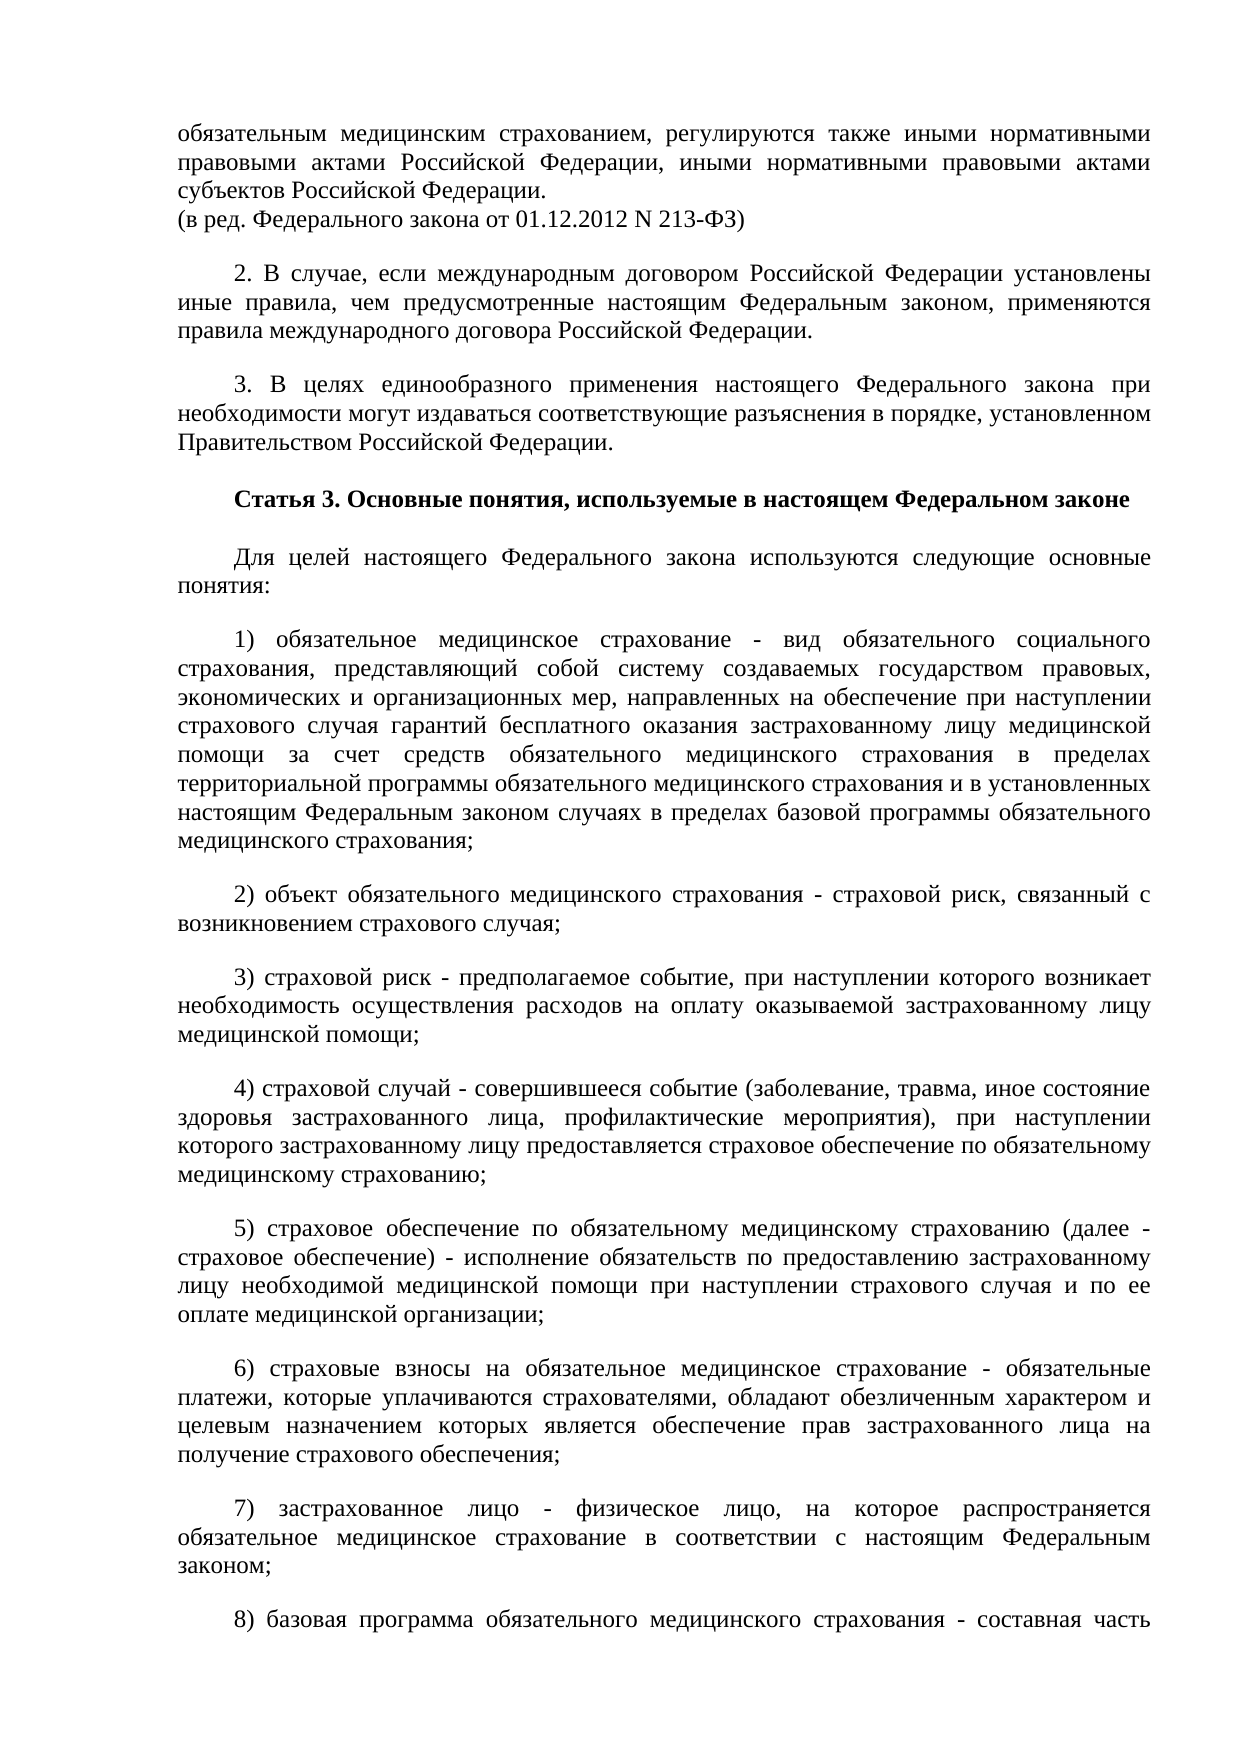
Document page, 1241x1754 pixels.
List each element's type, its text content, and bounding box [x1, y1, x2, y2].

text Для целей настоящего Федерального закона используются следующие основные понятия: [177, 542, 1152, 599]
text 4) страховой случай - совершившееся событие (заболевание, травма, иное состояние здоровья застрахованного лица, профилактические мероприятия), при наступлении которого застрахованному лицу предоставляется страховое обеспечение по обязательному медицинскому страхованию; [177, 1073, 1152, 1188]
text обязательным медицинским страхованием, регулируются также иными нормативными правовыми актами Российской Федерации, иными нормативными правовыми актами субъектов Российской Федерации. [177, 118, 1152, 204]
text 3) страховой риск - предполагаемое событие, при наступлении которого возникает необходимость осуществления расходов на оплату оказываемой застрахованному лицу медицинской помощи; [177, 962, 1152, 1048]
text 1) обязательное медицинское страхование - вид обязательного социального страхования, представляющий собой систему создаваемых государством правовых, экономических и организационных мер, направленных на обеспечение при наступлении страхового случая гарантий бесплатного оказания застрахованному лицу медицинской помощи за счет средств обязательного медицинского страхования в пределах территориальной программы обязательного медицинского страхования и в установленных настоящим Федеральным законом случаях в пределах базовой программы обязательного медицинского страхования; [177, 624, 1152, 854]
text 7) застрахованное лицо - физическое лицо, на которое распространяется обязательное медицинское страхование в соответствии с настоящим Федеральным законом; [177, 1493, 1152, 1579]
text 3. В целях единообразного применения настоящего Федерального закона при необходимости могут издаваться соответствующие разъяснения в порядке, установленном Правительством Российской Федерации. [177, 369, 1152, 456]
text 2. В случае, если международным договором Российской Федерации установлены иные правила, чем предусмотренные настоящим Федеральным законом, применяются правила международного договора Российской Федерации. [177, 258, 1152, 344]
title Статья 3. Основные понятия, используемые в настоящем Федеральном законе [177, 484, 1152, 513]
text 5) страховое обеспечение по обязательному медицинскому страхованию (далее - страховое обеспечение) - исполнение обязательств по предоставлению застрахованному лицу необходимой медицинской помощи при наступлении страхового случая и по ее оплате медицинской организации; [177, 1213, 1152, 1328]
text 2) объект обязательного медицинского страхования - страховой риск, связанный с возникновением страхового случая; [177, 879, 1152, 937]
text 6) страховые взносы на обязательное медицинское страхование - обязательные платежи, которые уплачиваются страхователями, обладают обезличенным характером и целевым назначением которых является обеспечение прав застрахованного лица на получение страхового обеспечения; [177, 1353, 1152, 1468]
text 8) базовая программа обязательного медицинского страхования - составная часть [177, 1604, 1152, 1633]
text (в ред. Федерального закона от 01.12.2012 N 213-ФЗ) [177, 204, 1152, 233]
